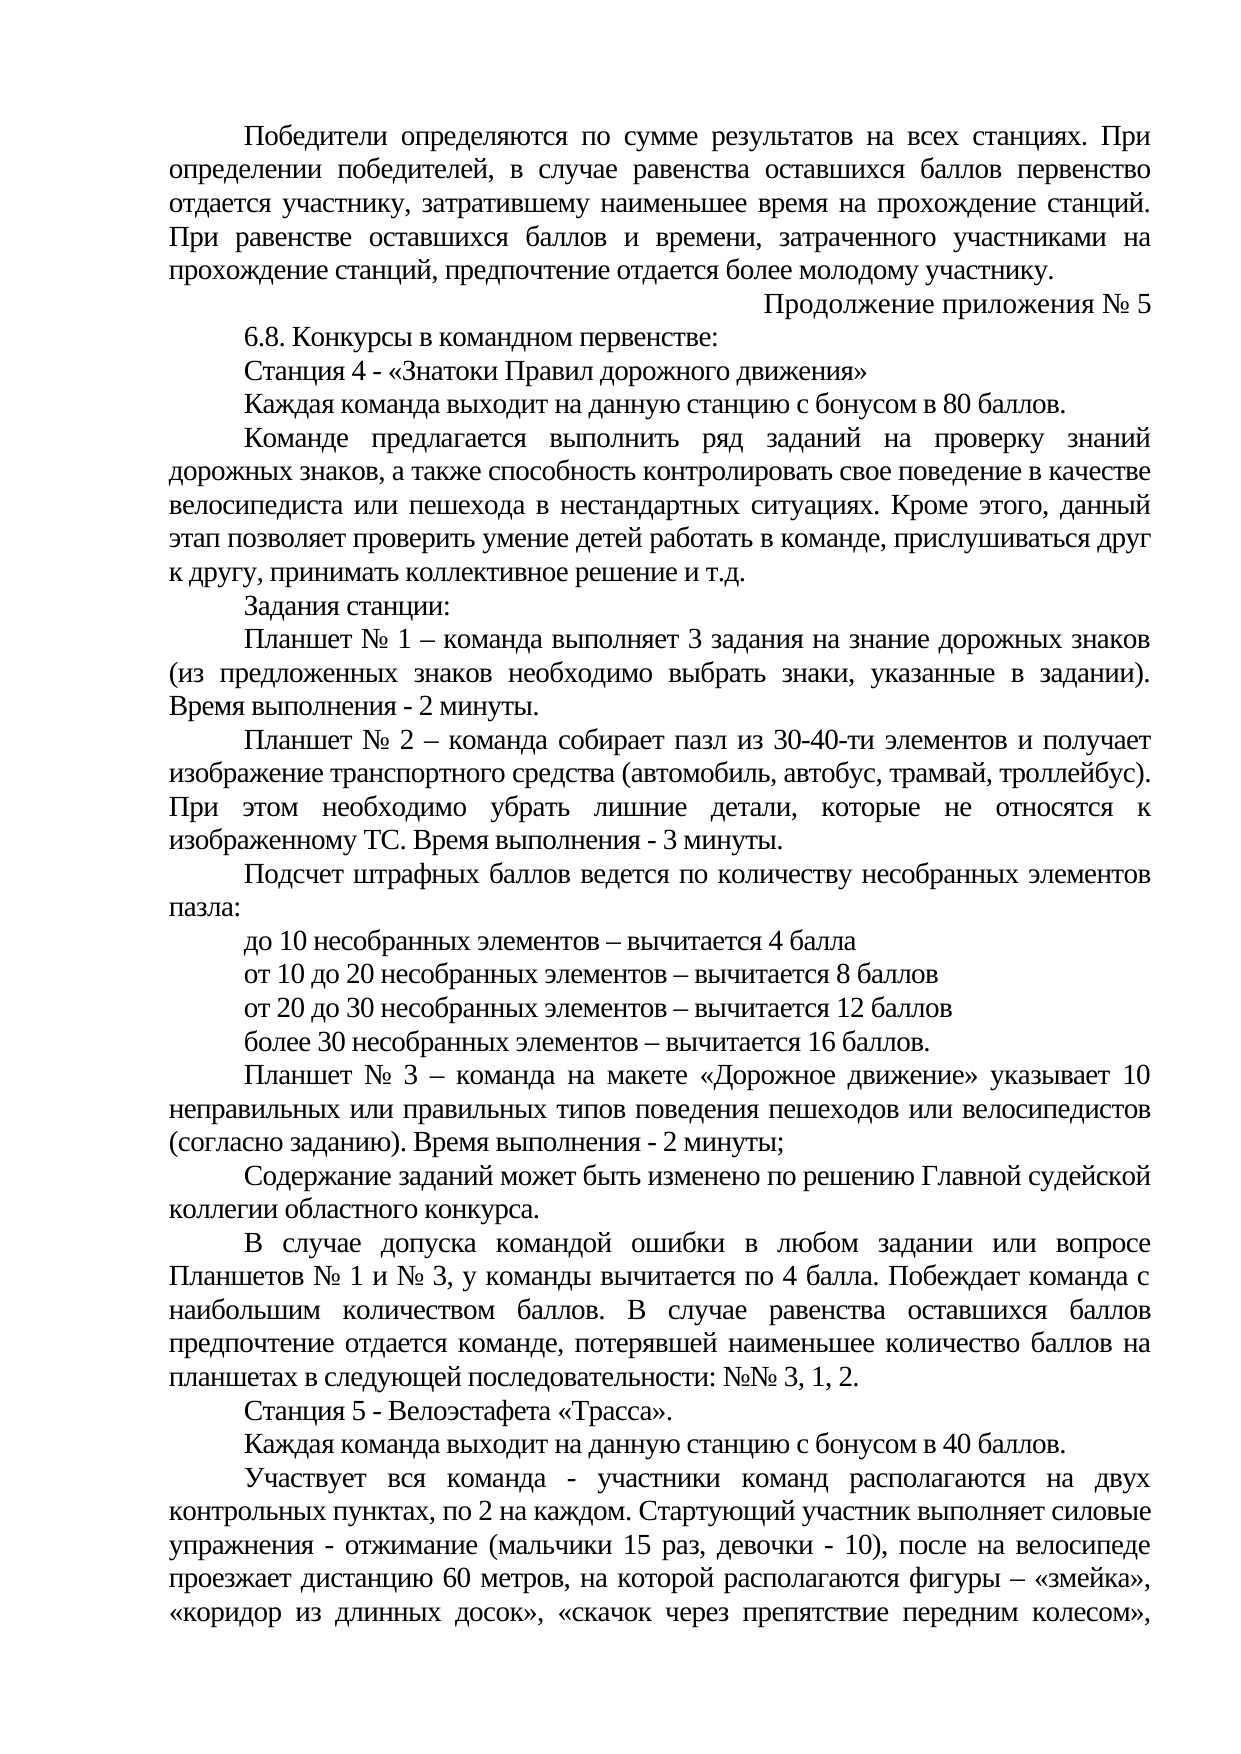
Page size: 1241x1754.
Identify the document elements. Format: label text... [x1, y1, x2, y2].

text Станция 5 - Велоэстафета «Трасса». [169, 1393, 1152, 1426]
text Каждая команда выходит на данную станцию с бонусом в 80 баллов. [169, 386, 1152, 420]
text Содержание заданий может быть изменено по решению Главной судейской коллегии областного конкурса. [169, 1158, 1152, 1225]
text Планшет № 2 – команда собирает пазл из 30-40-ти элементов и получает изображение транспортного средства (автомобиль, автобус, трамвай, троллейбус). При этом необходимо убрать лишние детали, которые не относятся к изображенному ТС. Время выполнения - 3 минуты. [169, 722, 1152, 856]
text Планшет № 1 – команда выполняет 3 задания на знание дорожных знаков (из предложенных знаков необходимо выбрать знаки, указанные в задании). Время выполнения - 2 минуты. [169, 621, 1152, 722]
text Победители определяются по сумме результатов на всех станциях. При определении победителей, в случае равенства оставшихся баллов первенство отдается участнику, затратившему наименьшее время на прохождение станций. При равенстве оставшихся баллов и времени, затраченного участниками на прохождение станций, предпочтение отдается более молодому участнику. [169, 118, 1152, 286]
text Подсчет штрафных баллов ведется по количеству несобранных элементов пазла: [169, 856, 1152, 923]
text до 10 несобранных элементов – вычитается 4 балла [169, 923, 1152, 957]
text от 20 до 30 несобранных элементов – вычитается 12 баллов [169, 990, 1152, 1024]
text от 10 до 20 несобранных элементов – вычитается 8 баллов [169, 957, 1152, 990]
text Задания станции: [169, 588, 1152, 621]
text 6.8. Конкурсы в командном первенстве: [169, 319, 1152, 353]
text Участвует вся команда - участники команд располагаются на двух контрольных пунктах, по 2 на каждом. Стартующий участник выполняет силовые упражнения - отжимание (мальчики 15 раз, девочки - 10), после на велосипеде проезжает дистанцию 60 метров, на которой располагаются фигуры – «змейка», «коридор из длинных досок», «скачок через препятствие передним колесом», [169, 1460, 1152, 1627]
text более 30 несобранных элементов – вычитается 16 баллов. [169, 1024, 1152, 1057]
text Команде предлагается выполнить ряд заданий на проверку знаний дорожных знаков, а также способность контролировать свое поведение в качестве велосипедиста или пешехода в нестандартных ситуациях. Кроме этого, данный этап позволяет проверить умение детей работать в команде, прислушиваться друг к другу, принимать коллективное решение и т.д. [169, 420, 1152, 588]
text Продолжение приложения № 5 [169, 286, 1152, 319]
text Станция 4 - «Знатоки Правил дорожного движения» [169, 353, 1152, 386]
text Каждая команда выходит на данную станцию с бонусом в 40 баллов. [169, 1426, 1152, 1460]
text В случае допуска командой ошибки в любом задании или вопросе Планшетов № 1 и № 3, у команды вычитается по 4 балла. Побеждает команда с наибольшим количеством баллов. В случае равенства оставшихся баллов предпочтение отдается команде, потерявшей наименьшее количество баллов на планшетах в следующей последовательности: №№ 3, 1, 2. [169, 1225, 1152, 1393]
text Планшет № 3 – команда на макете «Дорожное движение» указывает 10 неправильных или правильных типов поведения пешеходов или велосипедистов (согласно заданию). Время выполнения - 2 минуты; [169, 1057, 1152, 1158]
